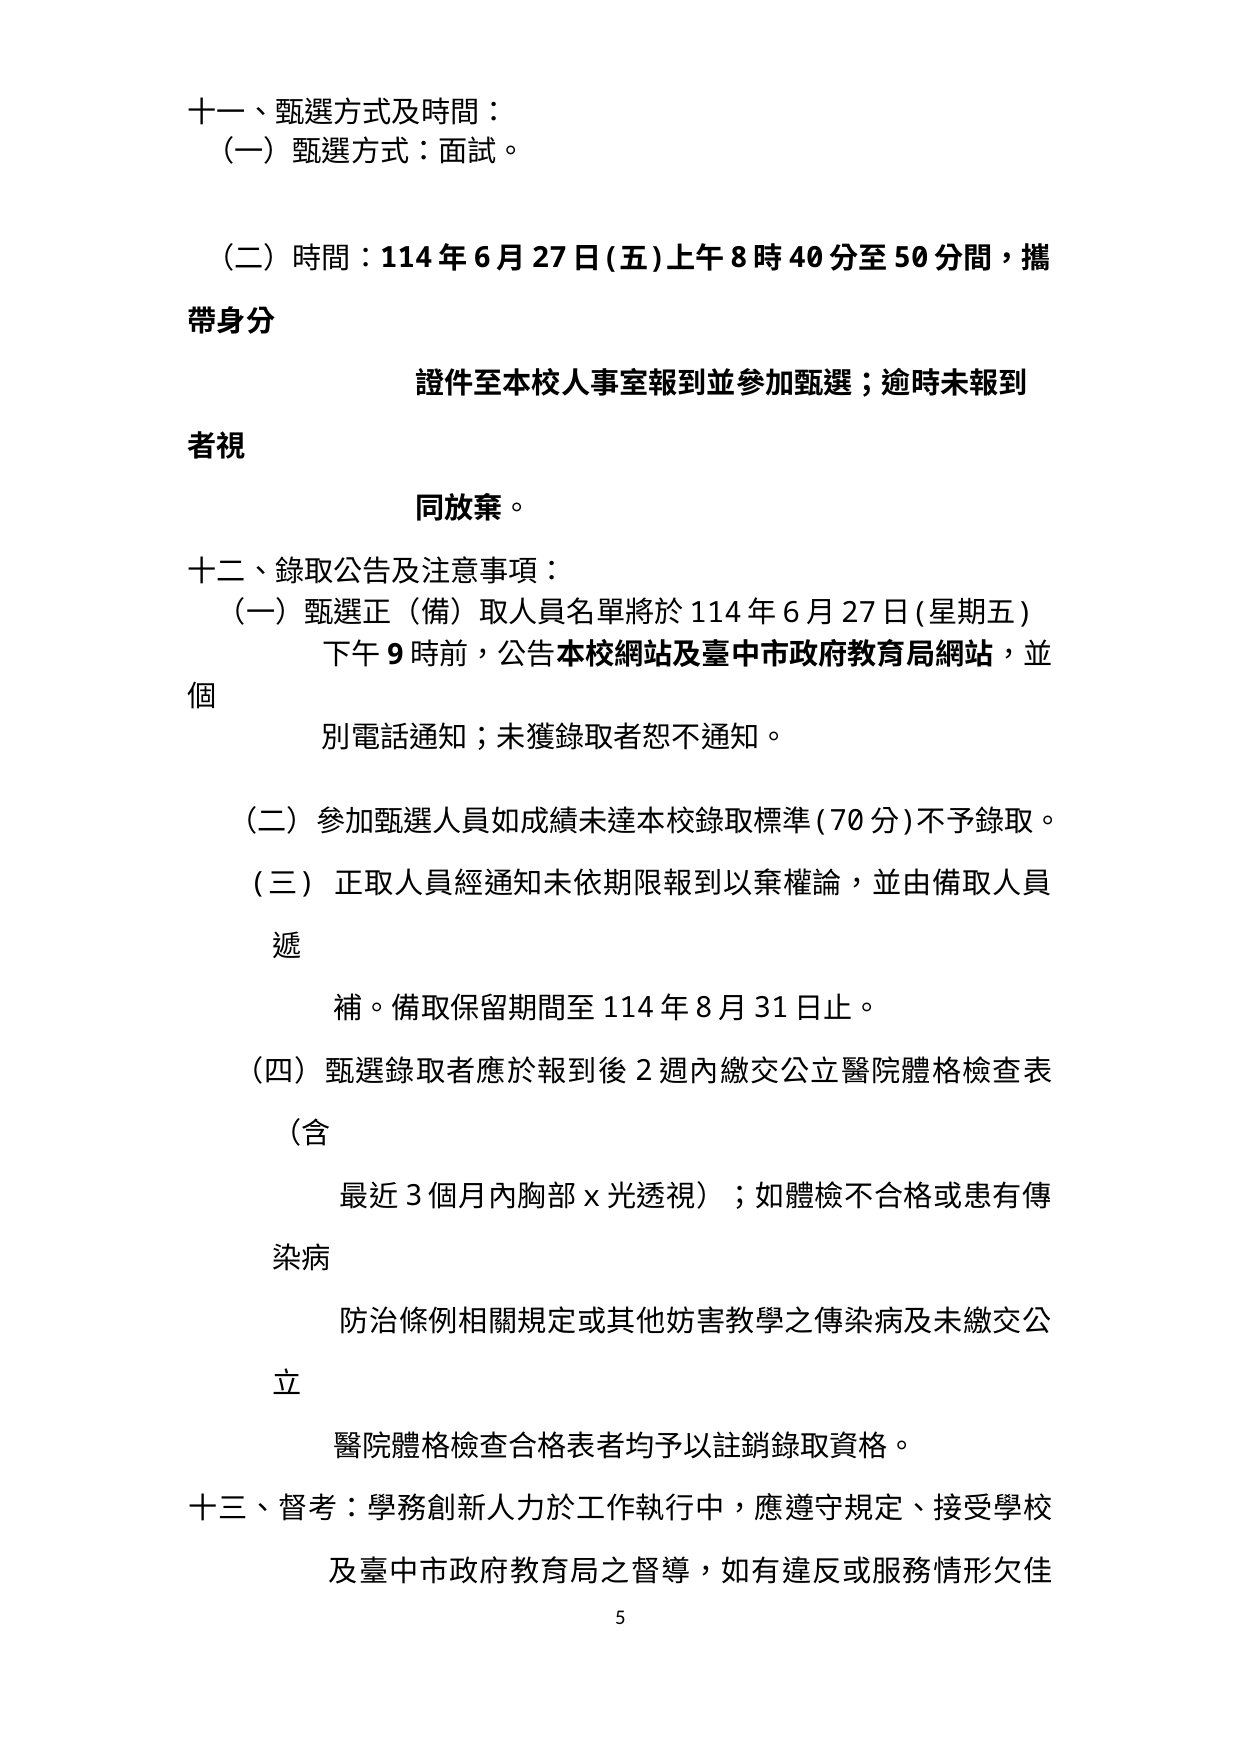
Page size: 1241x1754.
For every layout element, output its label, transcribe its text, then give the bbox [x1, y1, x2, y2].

text （二）參加甄選人員如成績未達本校錄取標準(70分)不予錄取。 [158, 777, 1053, 839]
text （一）甄選正（備）取人員名單將於114年6月27日(星期五) [187, 589, 1053, 631]
text 最近3個月內胸部ｘ光透視）；如體檢不合格或患有傳染病 [158, 1152, 1053, 1277]
text 醫院體格檢查合格表者均予以註銷錄取資格。 [158, 1402, 1053, 1464]
text 防治條例相關規定或其他妨害教學之傳染病及未繳交公立 [158, 1277, 1053, 1402]
text 下午9時前，公告本校網站及臺中市政府教育局網站，並個 [187, 631, 1053, 714]
text （一）甄選方式：面試。 [187, 131, 1053, 169]
text 十一、甄選方式及時間： [187, 89, 1053, 131]
text （二）時間：114年6月27日(五)上午8時40分至50分間，攜帶身分 [187, 214, 1053, 339]
text (三) 正取人員經通知未依期限報到以棄權論，並由備取人員遞 [158, 839, 1053, 964]
text 證件至本校人事室報到並參加甄選；逾時未報到者視 [187, 339, 1053, 464]
text 十三、督考：學務創新人力於工作執行中，應遵守規定、接受學校及臺中市政府教育局之督導，如有違反或服務情形欠佳 [189, 1464, 1053, 1589]
text （四）甄選錄取者應於報到後2週內繳交公立醫院體格檢查表（含 [158, 1027, 1053, 1152]
text 同放棄。 [187, 464, 1053, 527]
text 補。備取保留期間至114年8月31日止。 [158, 964, 1053, 1027]
text 十二、錄取公告及注意事項： [187, 527, 1053, 589]
text 別電話通知；未獲錄取者恕不通知。 [187, 714, 1053, 756]
